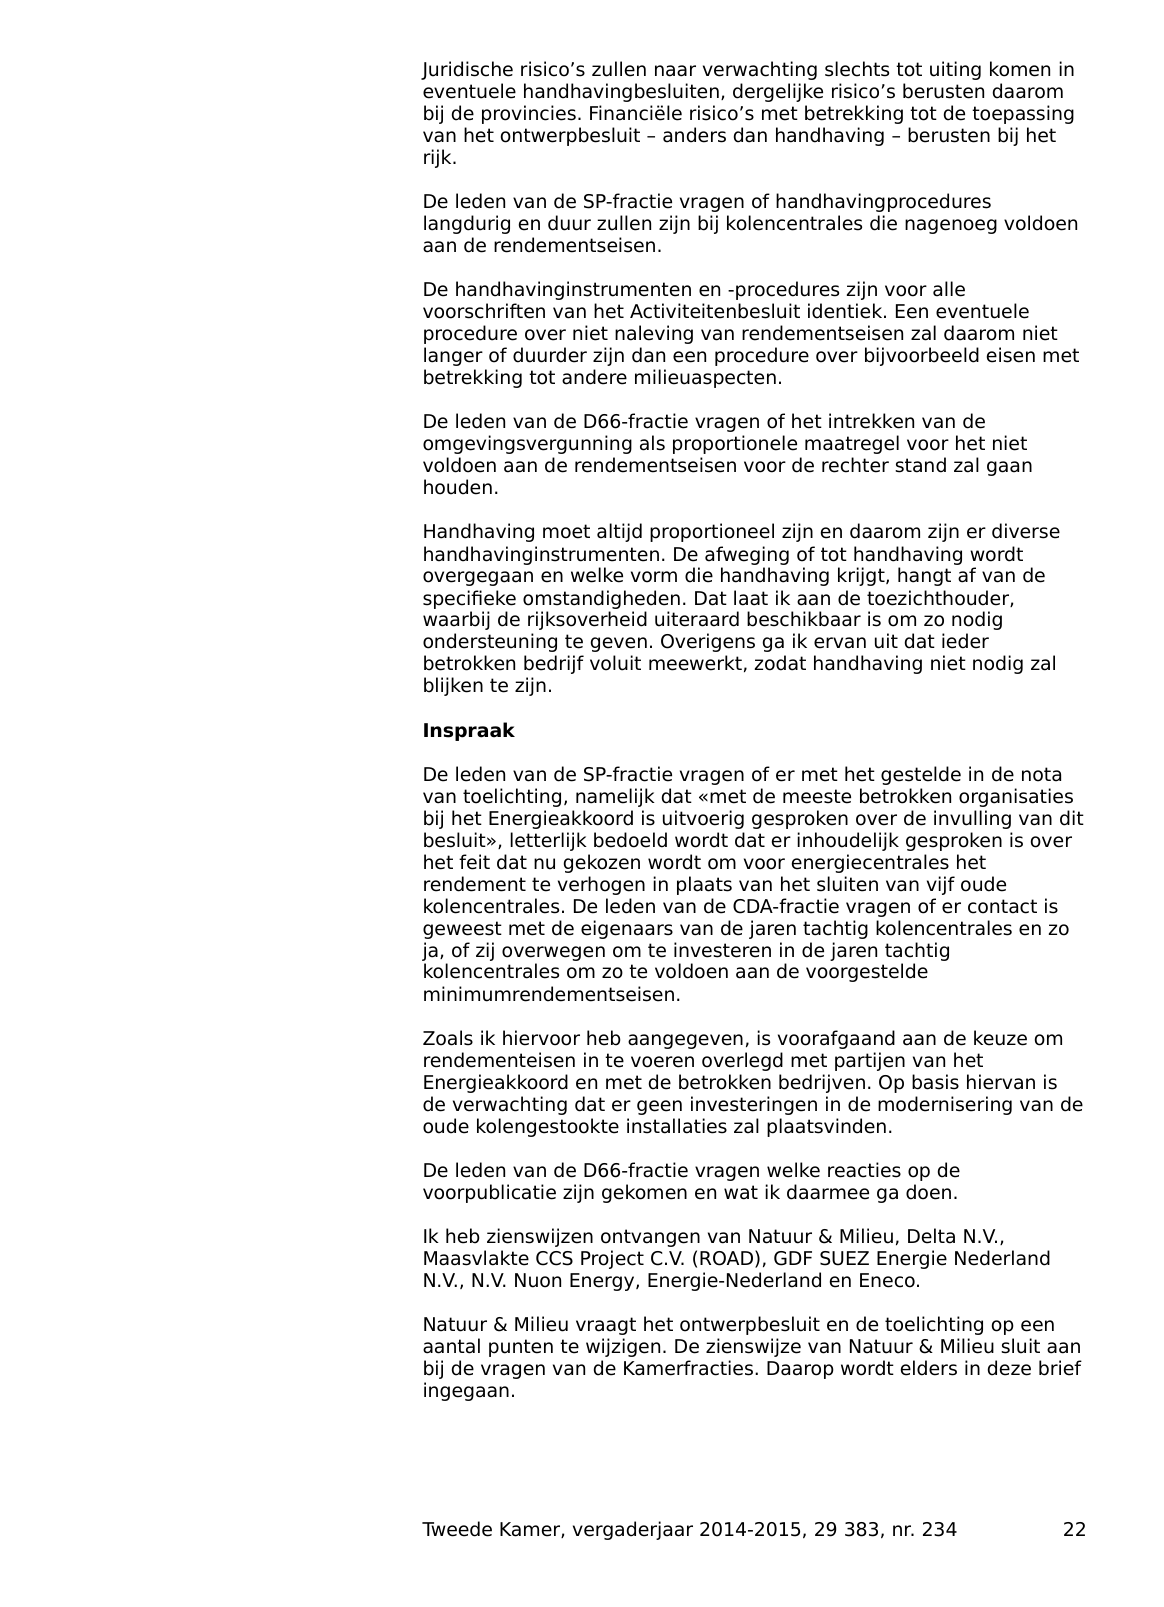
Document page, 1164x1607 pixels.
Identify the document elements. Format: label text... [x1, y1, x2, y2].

text Natuur & Milieu vraagt het ontwerpbesluit en de toelichting op een aantal punten te wijzigen. De zienswijze van Natuur & Milieu sluit aan bij de vragen van de Kamerfracties. Daarop wordt elders in deze brief ingegaan. [422, 1314, 1087, 1402]
text Juridische risico’s zullen naar verwachting slechts tot uiting komen in eventuele handhavingbesluiten, dergelijke risico’s berusten daarom bij de provincies. Financiële risico’s met betrekking tot de toepassing van het ontwerpbesluit – anders dan handhaving – berusten bij het rijk. [422, 59, 1087, 169]
subtitle Inspraak [422, 719, 1087, 741]
text De leden van de D66-fractie vragen of het intrekken van de omgevingsvergunning als proportionele maatregel voor het niet voldoen aan de rendementseisen voor de rechter stand zal gaan houden. [422, 411, 1087, 499]
text De leden van de SP-fractie vragen of handhavingprocedures langdurig en duur zullen zijn bij kolencentrales die nagenoeg voldoen aan de rendementseisen. [422, 191, 1087, 257]
text De leden van de D66-fractie vragen welke reacties op de voorpublicatie zijn gekomen en wat ik daarmee ga doen. [422, 1160, 1087, 1204]
text Zoals ik hiervoor heb aangegeven, is voorafgaand aan de keuze om rendementeisen in te voeren overlegd met partijen van het Energieakkoord en met de betrokken bedrijven. Op basis hiervan is de verwachting dat er geen investeringen in de modernisering van de oude kolengestookte installaties zal plaatsvinden. [422, 1028, 1087, 1137]
text Ik heb zienswijzen ontvangen van Natuur & Milieu, Delta N.V., Maasvlakte CCS Project C.V. (ROAD), GDF SUEZ Energie Nederland N.V., N.V. Nuon Energy, Energie-Nederland en Eneco. [422, 1226, 1087, 1292]
text De handhavinginstrumenten en -procedures zijn voor alle voorschriften van het Activiteitenbesluit identiek. Een eventuele procedure over niet naleving van rendementseisen zal daarom niet langer of duurder zijn dan een procedure over bijvoorbeeld eisen met betrekking tot andere milieuaspecten. [422, 279, 1087, 389]
text De leden van de SP-fractie vragen of er met het gestelde in de nota van toelichting, namelijk dat «met de meeste betrokken organisaties bij het Energieakkoord is uitvoerig gesproken over de invulling van dit besluit», letterlijk bedoeld wordt dat er inhoudelijk gesproken is over het feit dat nu gekozen wordt om voor energiecentrales het rendement te verhogen in plaats van het sluiten van vijf oude kolencentrales. De leden van de CDA-fractie vragen of er contact is geweest met de eigenaars van de jaren tachtig kolencentrales en zo ja, of zij overwegen om te investeren in de jaren tachtig kolencentrales om zo te voldoen aan de voorgestelde minimumrendementseisen. [422, 764, 1087, 1005]
text Handhaving moet altijd proportioneel zijn en daarom zijn er diverse handhavinginstrumenten. De afweging of tot handhaving wordt overgegaan en welke vorm die handhaving krijgt, hangt af van de specifieke omstandigheden. Dat laat ik aan de toezichthouder, waarbij de rijksoverheid uiteraard beschikbaar is om zo nodig ondersteuning te geven. Overigens ga ik ervan uit dat ieder betrokken bedrijf voluit meewerkt, zodat handhaving niet nodig zal blijken te zijn. [422, 521, 1087, 697]
